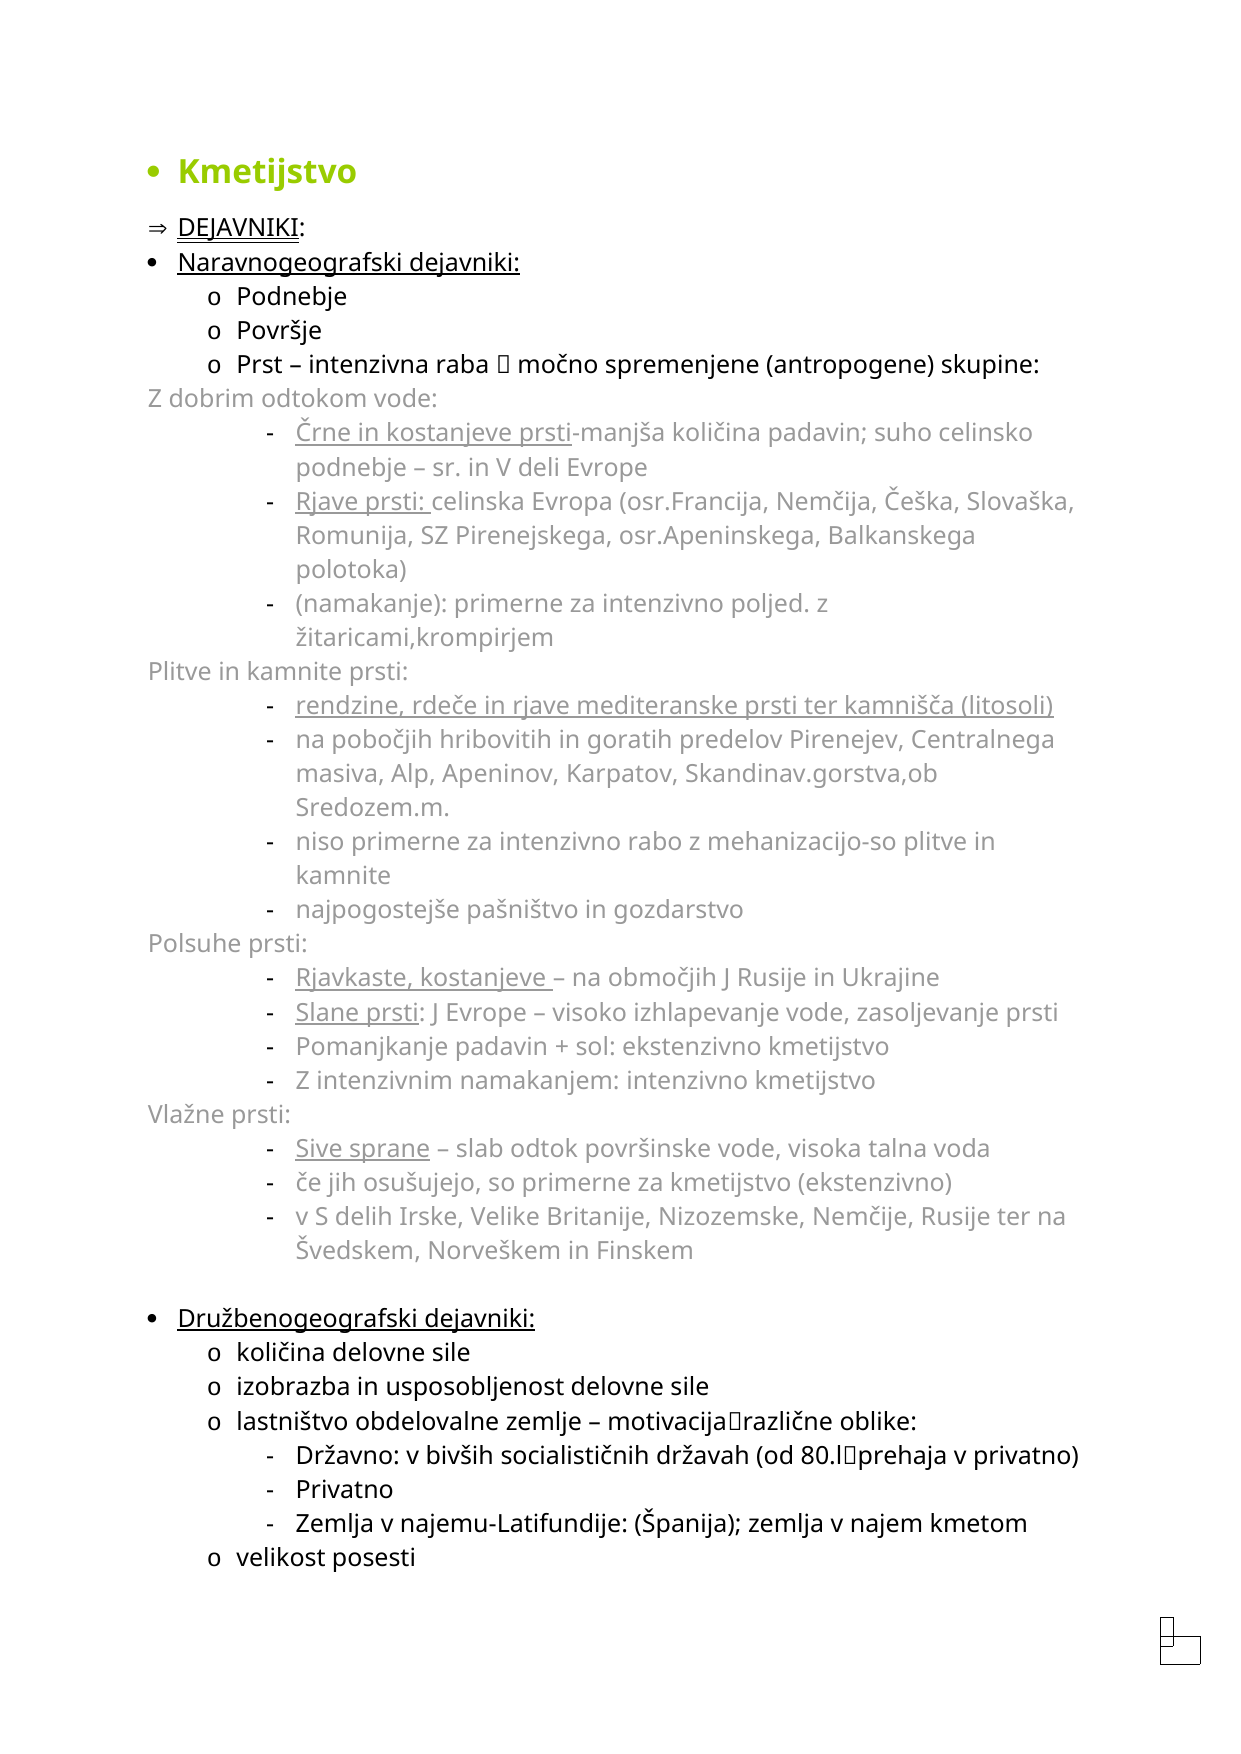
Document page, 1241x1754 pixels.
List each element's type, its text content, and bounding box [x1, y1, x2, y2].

list Naravnogeografski dejavniki: [148, 244, 1093, 278]
list izobrazba in usposobljenost delovne sile [207, 1369, 1093, 1403]
list Sive sprane – slab odtok površinske vode, visoka talna voda [266, 1130, 1093, 1164]
list Slane prsti: J Evrope – visoko izhlapevanje vode, zasoljevanje prsti [266, 994, 1093, 1028]
list v S delih Irske, Velike Britanije, Nizozemske, Nemčije, Rusije ter na Švedskem, Norveškem in Finskem [266, 1198, 1093, 1267]
list Privatno [266, 1472, 1093, 1506]
text Vlažne prsti: [148, 1096, 1093, 1130]
list Prst – intenzivna raba  močno spremenjene (antropogene) skupine: [207, 347, 1093, 381]
list Črne in kostanjeve prsti-manjša količina padavin; suho celinsko podnebje – sr. in V deli Evrope [266, 415, 1093, 483]
text Z dobrim odtokom vode: [148, 381, 1093, 415]
list Površje [207, 312, 1093, 347]
list Rjavkaste, kostanjeve – na območjih J Rusije in Ukrajine [266, 960, 1093, 994]
list na pobočjih hribovitih in goratih predelov Pirenejev, Centralnega masiva, Alp, Apeninov, Karpatov, Skandinav.gorstva,ob Sredozem.m. [266, 722, 1093, 824]
list Pomanjkanje padavin + sol: ekstenzivno kmetijstvo [266, 1028, 1093, 1062]
list DEJAVNIKI: [148, 210, 1093, 244]
list velikost posesti [207, 1540, 1093, 1574]
list Kmetijstvo [148, 148, 1093, 193]
list Rjave prsti: celinska Evropa (osr.Francija, Nemčija, Češka, Slovaška, Romunija, SZ Pirenejskega, osr.Apeninskega, Balkanskega polotoka) [266, 483, 1093, 585]
text Polsuhe prsti: [148, 926, 1093, 960]
list količina delovne sile [207, 1335, 1093, 1369]
list niso primerne za intenzivno rabo z mehanizacijo-so plitve in kamnite [266, 824, 1093, 892]
list Z intenzivnim namakanjem: intenzivno kmetijstvo [266, 1062, 1093, 1096]
list Zemlja v najemu-Latifundije: (Španija); zemlja v najem kmetom [266, 1506, 1093, 1540]
list najpogostejše pašništvo in gozdarstvo [266, 892, 1093, 926]
list Družbenogeografski dejavniki: [148, 1301, 1093, 1335]
list lastništvo obdelovalne zemlje – motivacijarazlične oblike: [207, 1403, 1093, 1438]
list (namakanje): primerne za intenzivno poljed. z žitaricami,krompirjem [266, 585, 1093, 653]
list rendzine, rdeče in rjave mediteranske prsti ter kamnišča (litosoli) [266, 688, 1093, 722]
list Državno: v bivših socialističnih državah (od 80.lprehaja v privatno) [266, 1438, 1093, 1472]
list če jih osušujejo, so primerne za kmetijstvo (ekstenzivno) [266, 1164, 1093, 1198]
list Podnebje [207, 278, 1093, 312]
text Plitve in kamnite prsti: [148, 653, 1093, 688]
